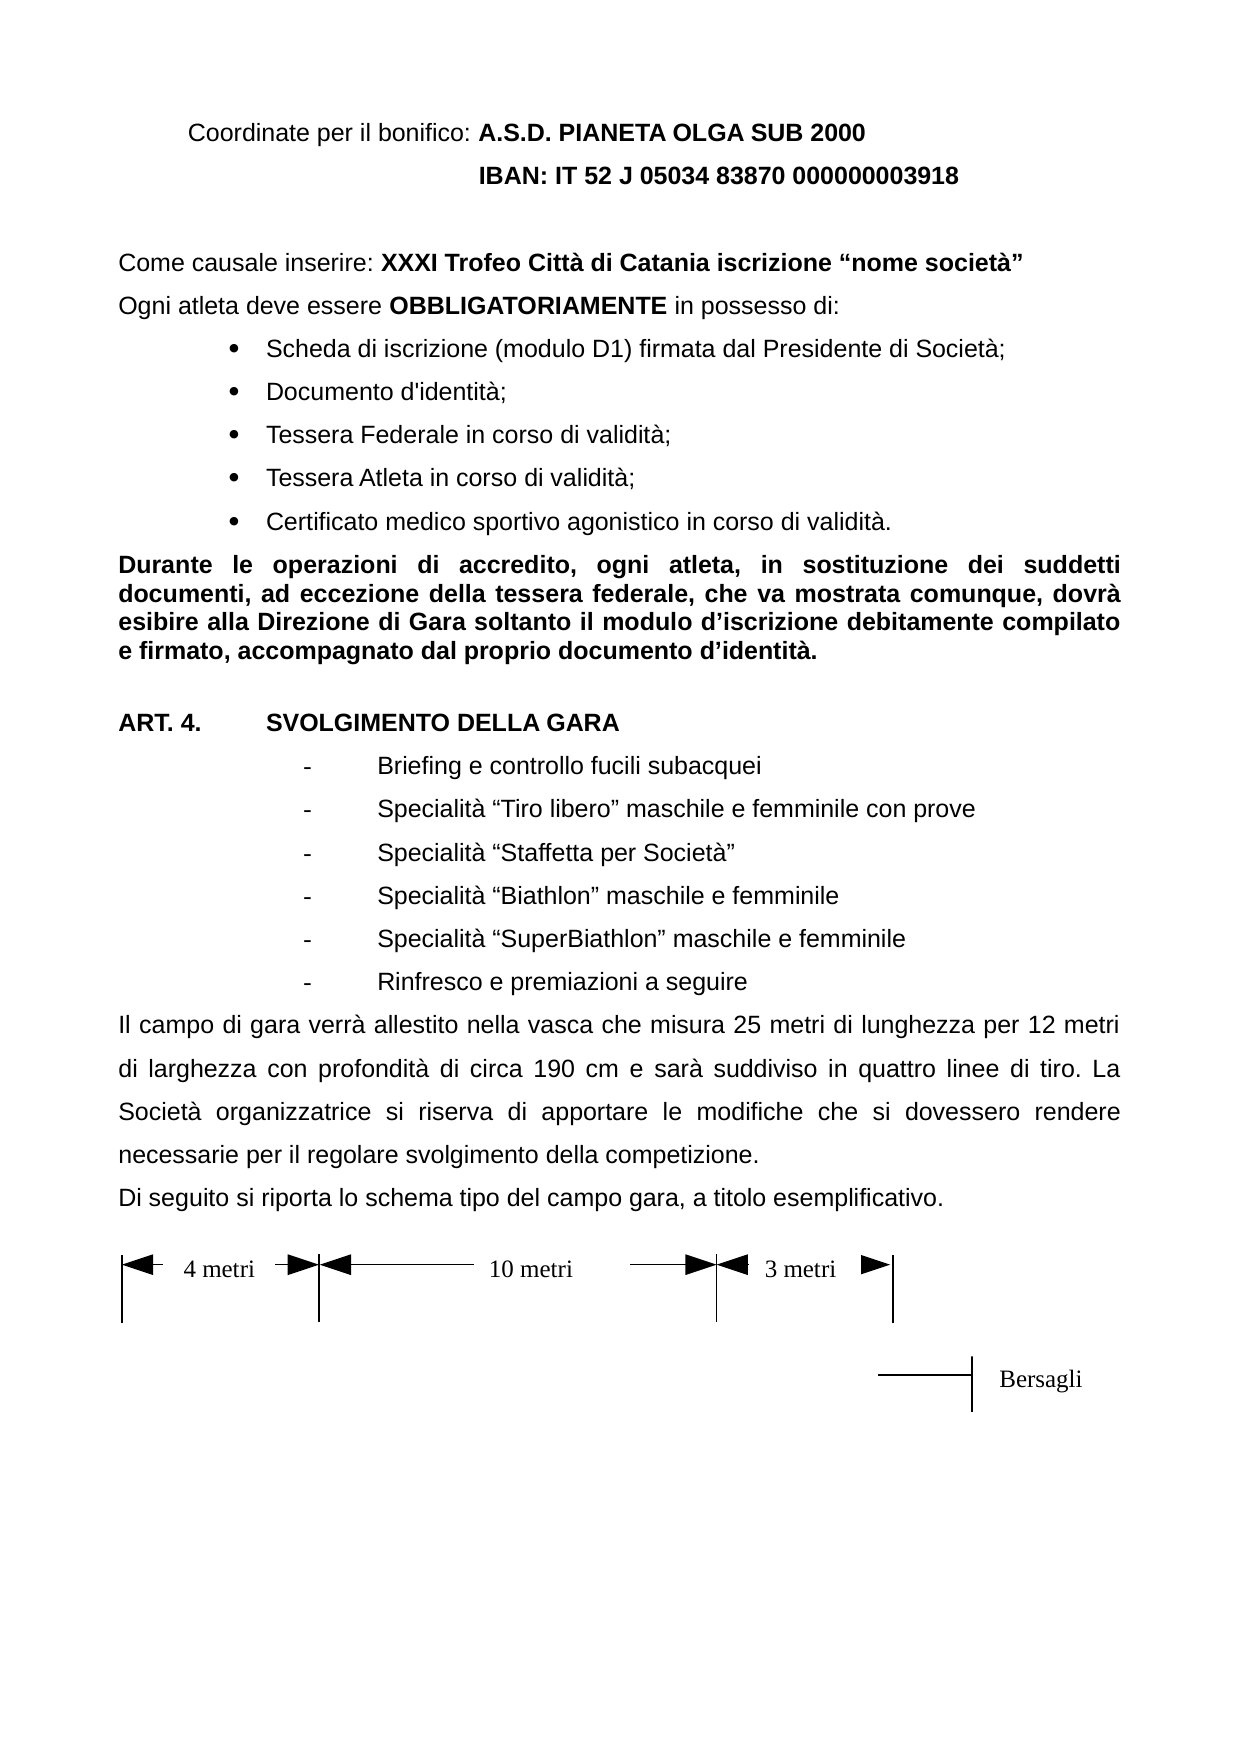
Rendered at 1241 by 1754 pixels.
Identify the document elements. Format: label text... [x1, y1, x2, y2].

list Briefing e controllo fucili subacquei [303, 751, 1122, 780]
text IBAN: IT 52 J 05034 83870 000000003918 [118, 161, 1122, 190]
list Specialità “Staffetta per Società” [303, 838, 1122, 866]
text 4 metri [178, 1254, 260, 1282]
list Documento d'identità; [229, 377, 1122, 406]
list Tessera Federale in corso di validità; [229, 420, 1122, 449]
text Coordinate per il bonifico: A.S.D. PIANETA OLGA SUB 2000 [118, 118, 1122, 147]
list Specialità “Tiro libero” maschile e femminile con prove [303, 794, 1122, 823]
text 10 metri [489, 1254, 615, 1282]
text 3 metri [764, 1254, 846, 1282]
list Tessera Atleta in corso di validità; [229, 463, 1122, 492]
list Scheda di iscrizione (modulo D1) firmata dal Presidente di Società; [229, 334, 1122, 363]
list Specialità “SuperBiathlon” maschile e femminile [303, 924, 1122, 953]
text ART. 4. SVOLGIMENTO DELLA GARA [118, 708, 1122, 737]
list Certificato medico sportivo agonistico in corso di validità. [229, 507, 1122, 536]
text Di seguito si riporta lo schema tipo del campo gara, a titolo esemplificativo. [118, 1183, 1122, 1212]
text Come causale inserire: XXXI Trofeo Città di Catania iscrizione “nome società” [118, 247, 1122, 276]
list Specialità “Biathlon” maschile e femminile [303, 881, 1122, 910]
list Rinfresco e premiazioni a seguire [303, 967, 1122, 996]
text Durante le operazioni di accredito, ogni atleta, in sostituzione dei suddetti documenti, ad eccezione della tessera federale, che va mostrata comunque, dovrà esibire alla Direzione di Gara soltanto il modulo d’iscrizione debitamente compilato e firmato, accompagnato dal proprio documento d’identità. [118, 550, 1122, 665]
text Ogni atleta deve essere OBBLIGATORIAMENTE in possesso di: [118, 291, 1122, 319]
text Il campo di gara verrà allestito nella vasca che misura 25 metri di lunghezza per 12 metri di larghezza con profondità di circa 190 cm e sarà suddiviso in quattro linee di tiro. La Società organizzatrice si riserva di apportare le modifiche che si dovessero rendere necessarie per il regolare svolgimento della competizione. [118, 1011, 1122, 1169]
